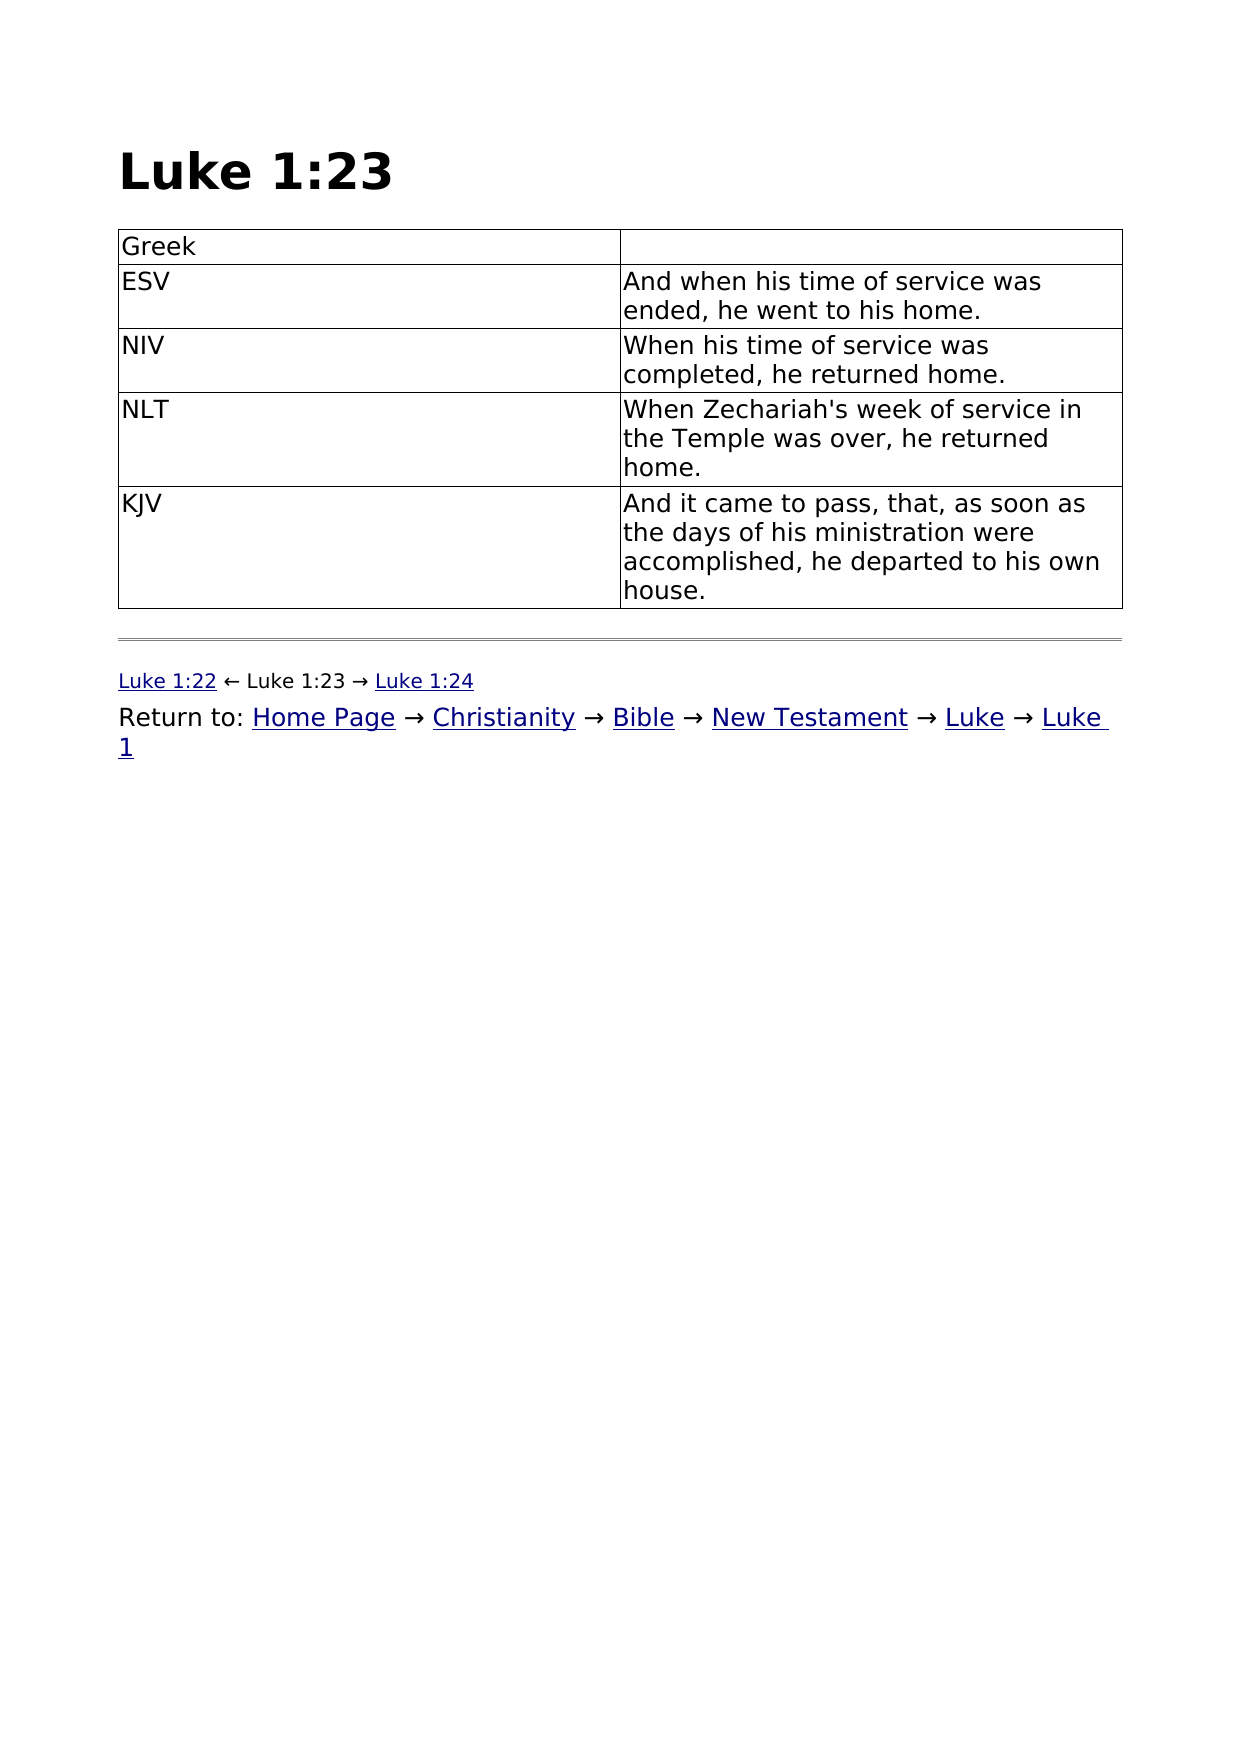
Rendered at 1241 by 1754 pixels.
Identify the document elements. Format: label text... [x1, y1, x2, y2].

table_header [621, 230, 1122, 264]
table_cell NLT [119, 393, 620, 486]
text Luke 1:22 ← Luke 1:23 → Luke 1:24 [118, 669, 1122, 704]
text Return to: Home Page → Christianity → Bible → New Testament → Luke → Luke 1 [118, 704, 1122, 762]
subtitle Luke 1:23 [118, 143, 1122, 201]
table_header Greek [119, 230, 620, 264]
table_cell KJV [119, 487, 620, 608]
table_cell When Zechariah's week of service in the Temple was over, he returned home. [621, 393, 1122, 486]
table_cell ESV [119, 265, 620, 328]
table_cell NIV [119, 329, 620, 392]
table_cell When his time of service was completed, he returned home. [621, 329, 1122, 392]
table_cell And when his time of service was ended, he went to his home. [621, 265, 1122, 328]
table_cell And it came to pass, that, as soon as the days of his ministration were accomplished, he departed to his own house. [621, 487, 1122, 608]
